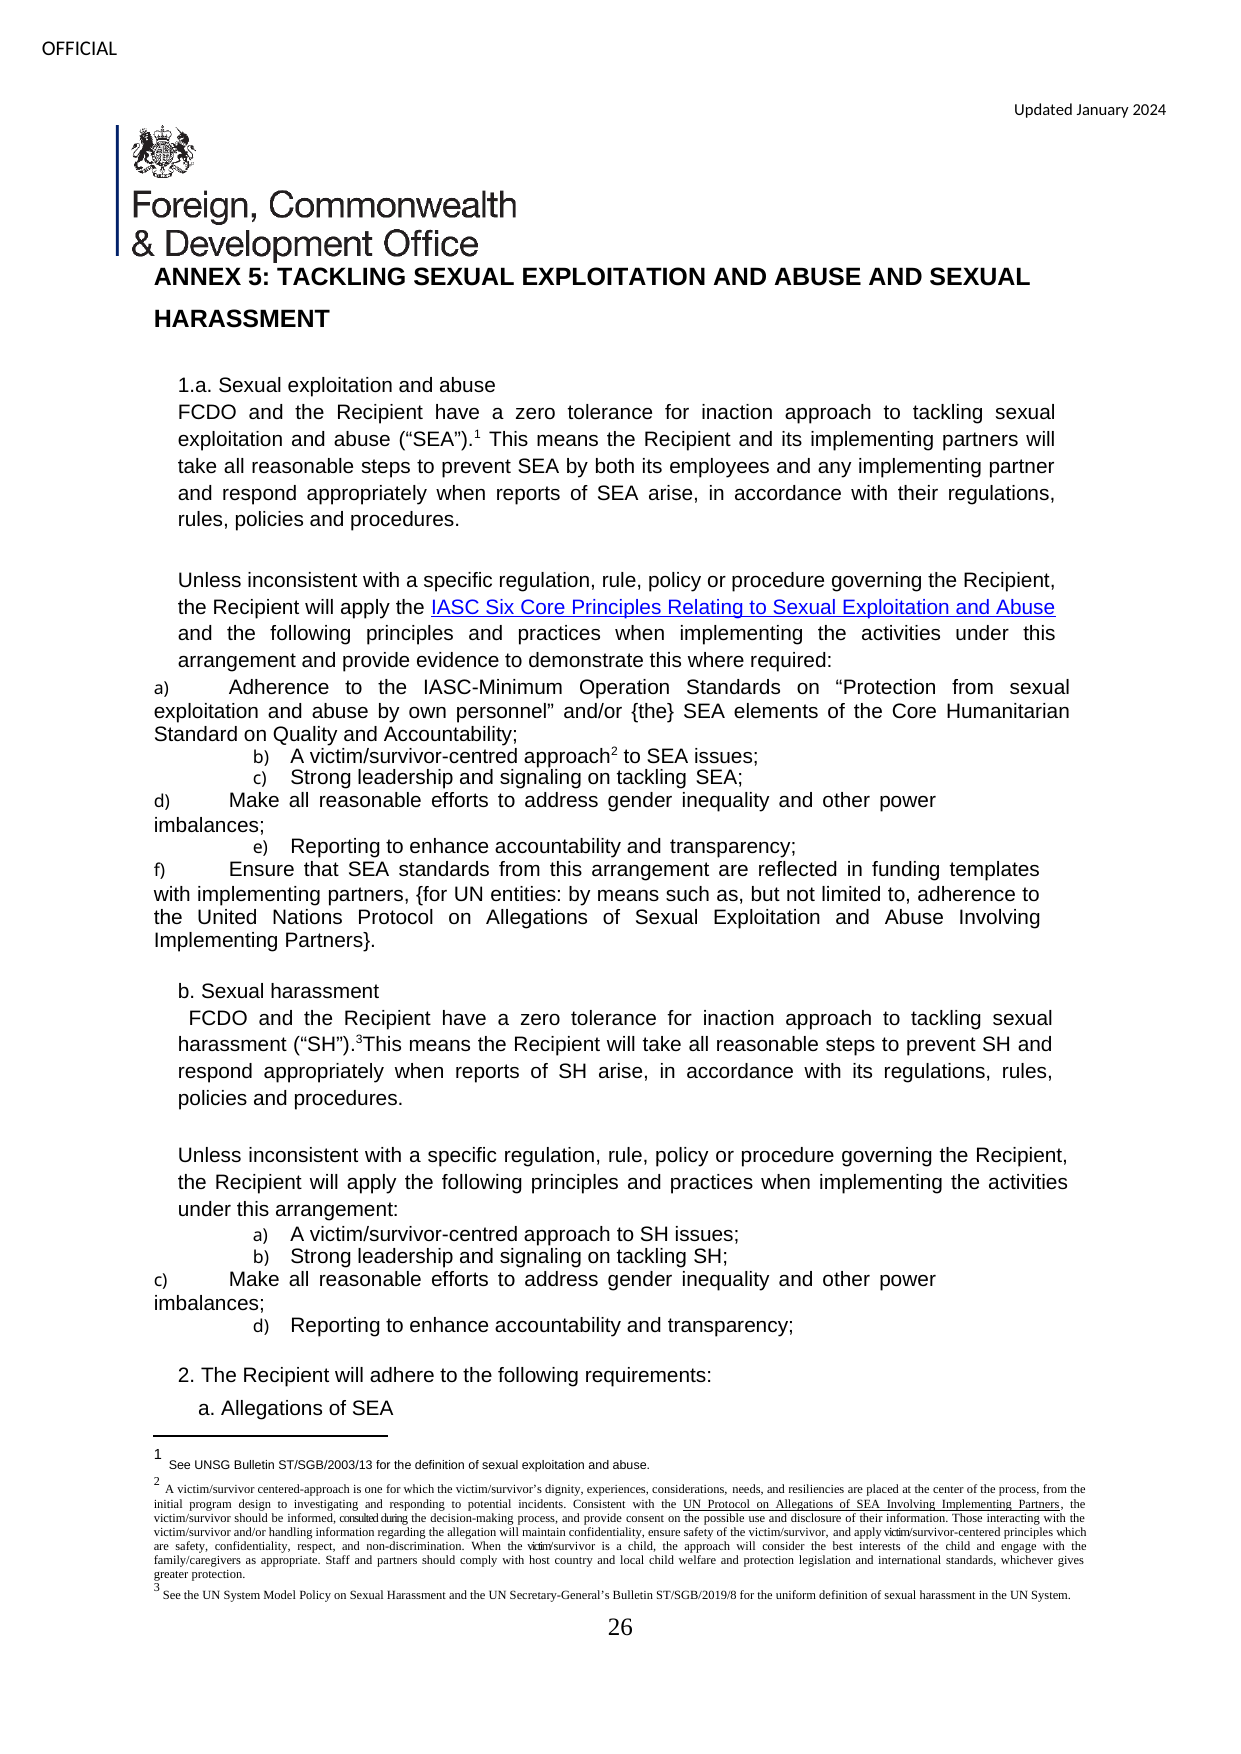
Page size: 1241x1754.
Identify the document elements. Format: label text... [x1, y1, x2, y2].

text Unless inconsistent with a specific regulation, rule, policy or procedure governing the Recipient, the Recipient will apply the IASC Six Core Principles Relating to Sexual Exploitation and Abuse and the following principles and practices when implementing the activities under this arrangement and provide evidence to demonstrate this where required: [178, 569, 1056, 672]
text Unless inconsistent with a specific regulation, rule, policy or procedure governing the Recipient, the Recipient will apply the following principles and practices when implementing the activities under this arrangement: [178, 1144, 1069, 1221]
list Strong leadership and signaling on tackling SH; [253, 1246, 1087, 1267]
list Reporting to enhance accountability and transparency; [253, 1315, 1087, 1336]
text See UNSG Bulletin ST/SGB/2003/13 for the definition of sexual exploitation and abuse. [153, 1447, 1087, 1474]
list Reporting to enhance accountability and transparency; [253, 836, 1087, 858]
list Make all reasonable efforts to address gender inequality and other power imbalances; [153, 1267, 937, 1315]
text FCDO and the Recipient have a zero tolerance for inaction approach to tackling sexual exploitation and abuse (“SEA”). This means the Recipient and its implementing partners will take all reasonable steps to prevent SEA by both its employees and any implementing partner and respond appropriately when reports of SEA arise, in accordance with their regulations, rules, policies and procedures. [178, 401, 1056, 531]
list A victim/survivor-centred approach to SEA issues; [253, 746, 1087, 767]
list Adherence to the IASC-Minimum Operation Standards on “Protection from sexual exploitation and abuse by own personnel” and/or {the} SEA elements of the Core Humanitarian Standard on Quality and Accountability; [153, 675, 1071, 746]
text 1.a. Sexual exploitation and abuse [178, 374, 1087, 397]
list A victim/survivor centered-approach is one for which the victim/survivor’s dignity, experiences, considerations, needs, and resiliencies are placed at the center of the process, from the initial program design to investigating and responding to potential incidents. Consistent with the UN Protocol on Allegations of SEA Involving Implementing Partners, the victim/survivor should be informed, consulted during the decision-making process, and provide consent on the possible use and disclosure of their information. Those interacting with the victim/survivor and/or handling information regarding the allegation will maintain confidentiality, ensure safety of the victim/survivor, and apply victim/survivor-centered principles which are safety, confidentiality, respect, and non-discrimination. When the victim/survivor is a child, the approach will consider the best interests of the child and engage with the family/caregivers as appropriate. Staff and partners should comply with host country and local child welfare and protection legislation and international standards, whichever gives greater protection. [153, 1474, 1087, 1581]
text a. Allegations of SEA [198, 1397, 1087, 1420]
list A victim/survivor-centred approach to SH issues; [253, 1224, 1087, 1246]
list Strong leadership and signaling on tackling SEA; [253, 767, 1087, 789]
picture [115, 125, 518, 263]
text FCDO and the Recipient have a zero tolerance for inaction approach to tackling sexual harassment (“SH”).This means the Recipient will take all reasonable steps to prevent SH and respond appropriately when reports of SH arise, in accordance with its regulations, rules, policies and procedures. [178, 1006, 1054, 1110]
text See the UN System Model Policy on Sexual Harassment and the UN Secretary-General’s Bulletin ST/SGB/2019/8 for the uniform definition of sexual harassment in the UN System. [153, 1581, 1087, 1604]
text ANNEX 5: TACKLING SEXUAL EXPLOITATION AND ABUSE AND SEXUAL HARASSMENT [153, 263, 1087, 332]
list Ensure that SEA standards from this arrangement are reflected in funding templates with implementing partners, {for UN entities: by means such as, but not limited to, adherence to the United Nations Protocol on Allegations of Sexual Exploitation and Abuse Involving Implementing Partners}. [153, 858, 1042, 952]
text 2. The Recipient will adhere to the following requirements: [178, 1365, 1068, 1386]
list Make all reasonable efforts to address gender inequality and other power imbalances; [153, 789, 937, 836]
text b. Sexual harassment [178, 979, 1087, 1003]
